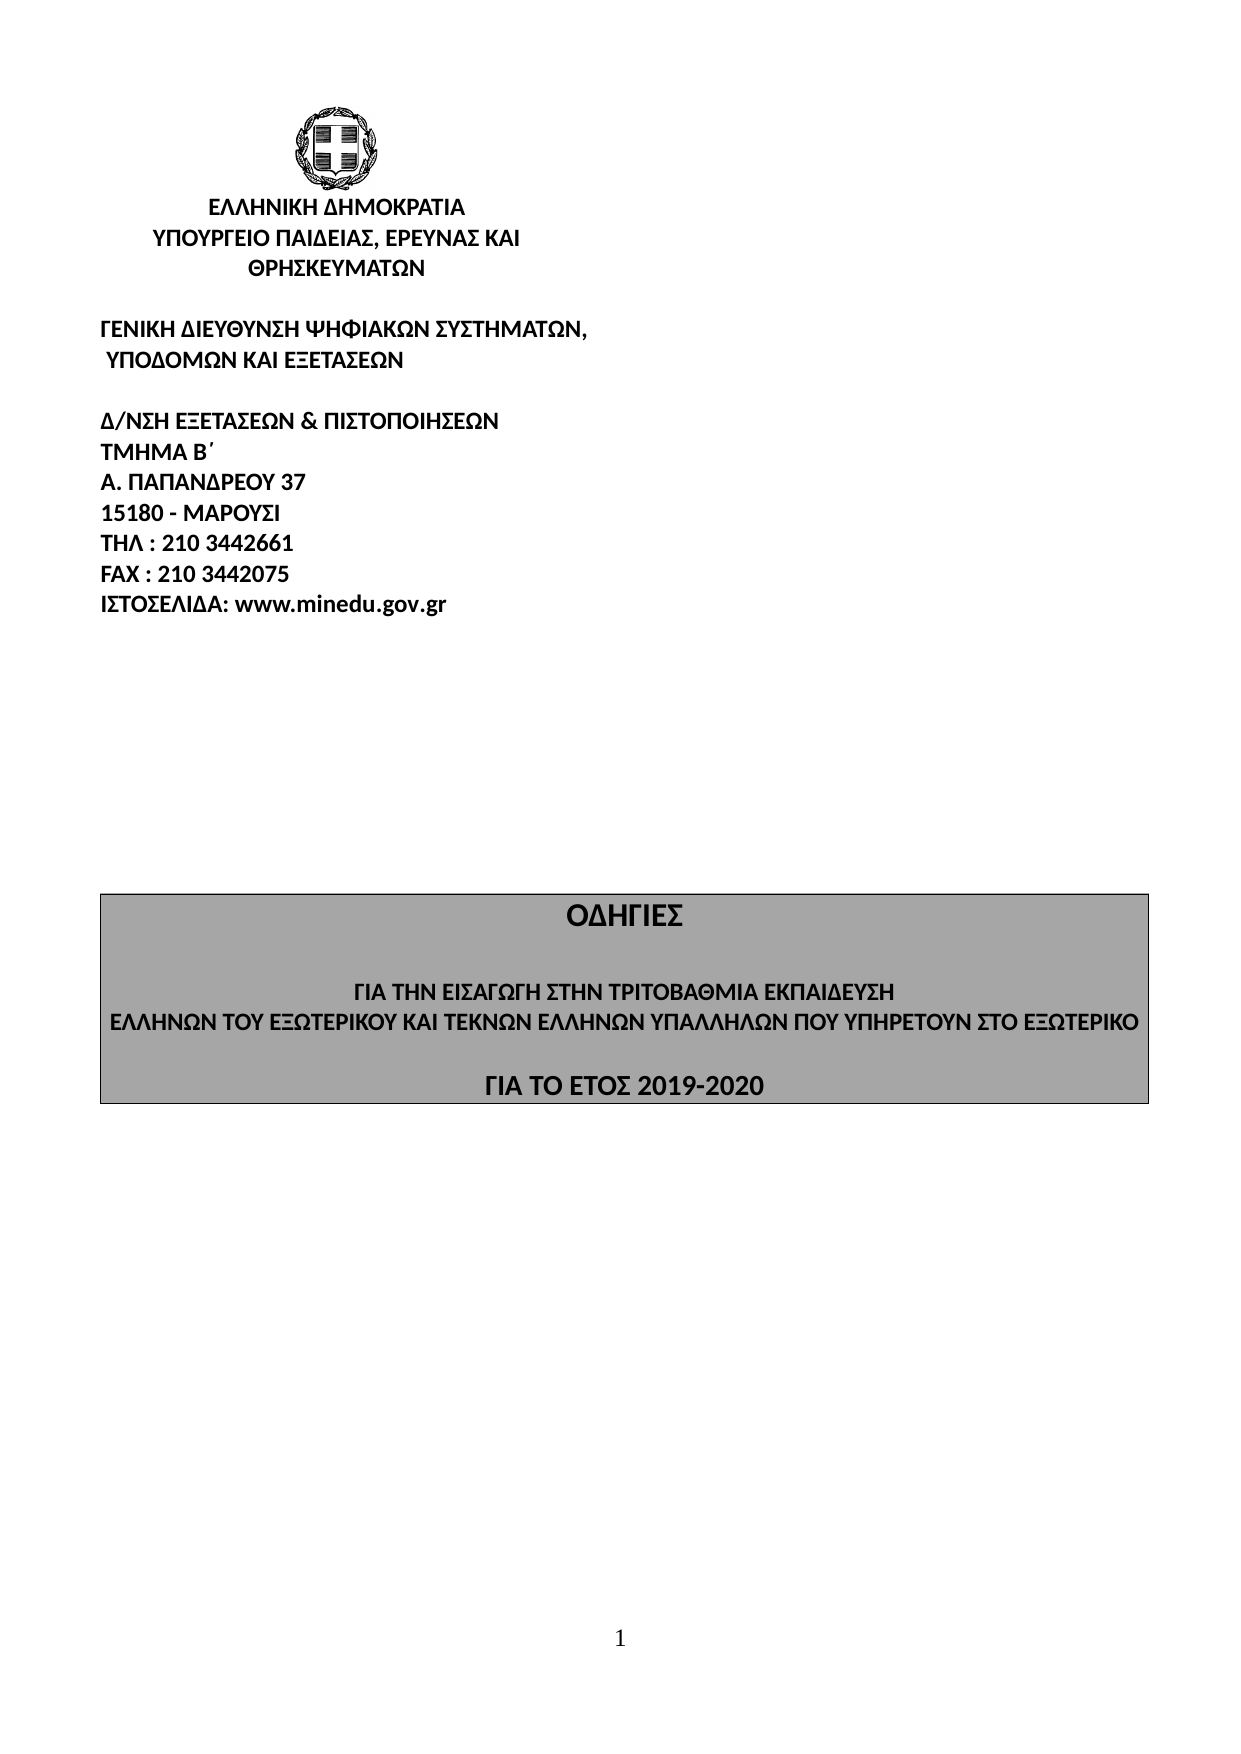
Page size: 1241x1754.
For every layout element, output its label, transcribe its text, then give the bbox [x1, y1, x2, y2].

text ΤΗΛ : 210 3442661 [100, 527, 1149, 558]
text ΓΙΑ ΤΟ ΕΤΟΣ 2019-2020 [101, 1066, 1148, 1103]
text ΥΠΟΥΡΓΕΙΟ ΠΑΙΔΕΙΑΣ, ΕΡΕΥΝΑΣ ΚΑΙ [100, 222, 573, 252]
text ΓΕΝΙΚΗ ΔΙΕΥΘΥΝΣΗ ΨΗΦΙΑΚΩΝ ΣΥΣΤΗΜΑΤΩΝ, [100, 313, 1149, 344]
text ΕΛΛΗΝΙΚΗ ΔΗΜΟΚΡΑΤΙΑ [100, 191, 573, 222]
text ΙΣΤΟΣΕΛΙΔΑ: www.minedu.gov.gr [100, 588, 1149, 619]
text ΓΙΑ ΤΗΝ ΕΙΣΑΓΩΓΗ ΣΤΗΝ ΤΡΙΤΟΒΑΘΜΙΑ ΕΚΠΑΙΔΕΥΣΗ [101, 975, 1148, 1005]
text Δ/ΝΣΗ ΕΞΕΤΑΣΕΩΝ & ΠΙΣΤΟΠΟΙΗΣΕΩΝ [100, 405, 1149, 436]
text ΘΡΗΣΚΕΥΜΑΤΩΝ [100, 252, 573, 283]
text ΤΜΗΜΑ Β΄ [100, 436, 1149, 466]
text ΥΠΟΔΟΜΩΝ ΚΑΙ ΕΞΕΤΑΣΕΩΝ [100, 344, 1149, 374]
text 15180 - ΜΑΡΟΥΣΙ [100, 497, 1149, 527]
text Α. ΠΑΠΑΝΔΡΕΟΥ 37 [100, 466, 1149, 497]
text FAX : 210 3442075 [100, 558, 1149, 588]
text ΟΔΗΓΙΕΣ [101, 895, 1148, 934]
text ΕΛΛΗΝΩΝ ΤΟΥ ΕΞΩΤΕΡΙΚΟΥ ΚΑΙ ΤΕΚΝΩΝ ΕΛΛΗΝΩΝ ΥΠΑΛΛΗΛΩΝ ΠΟΥ ΥΠΗΡΕΤΟΥΝ ΣΤΟ ΕΞΩΤΕΡΙΚΟ [101, 1005, 1148, 1036]
